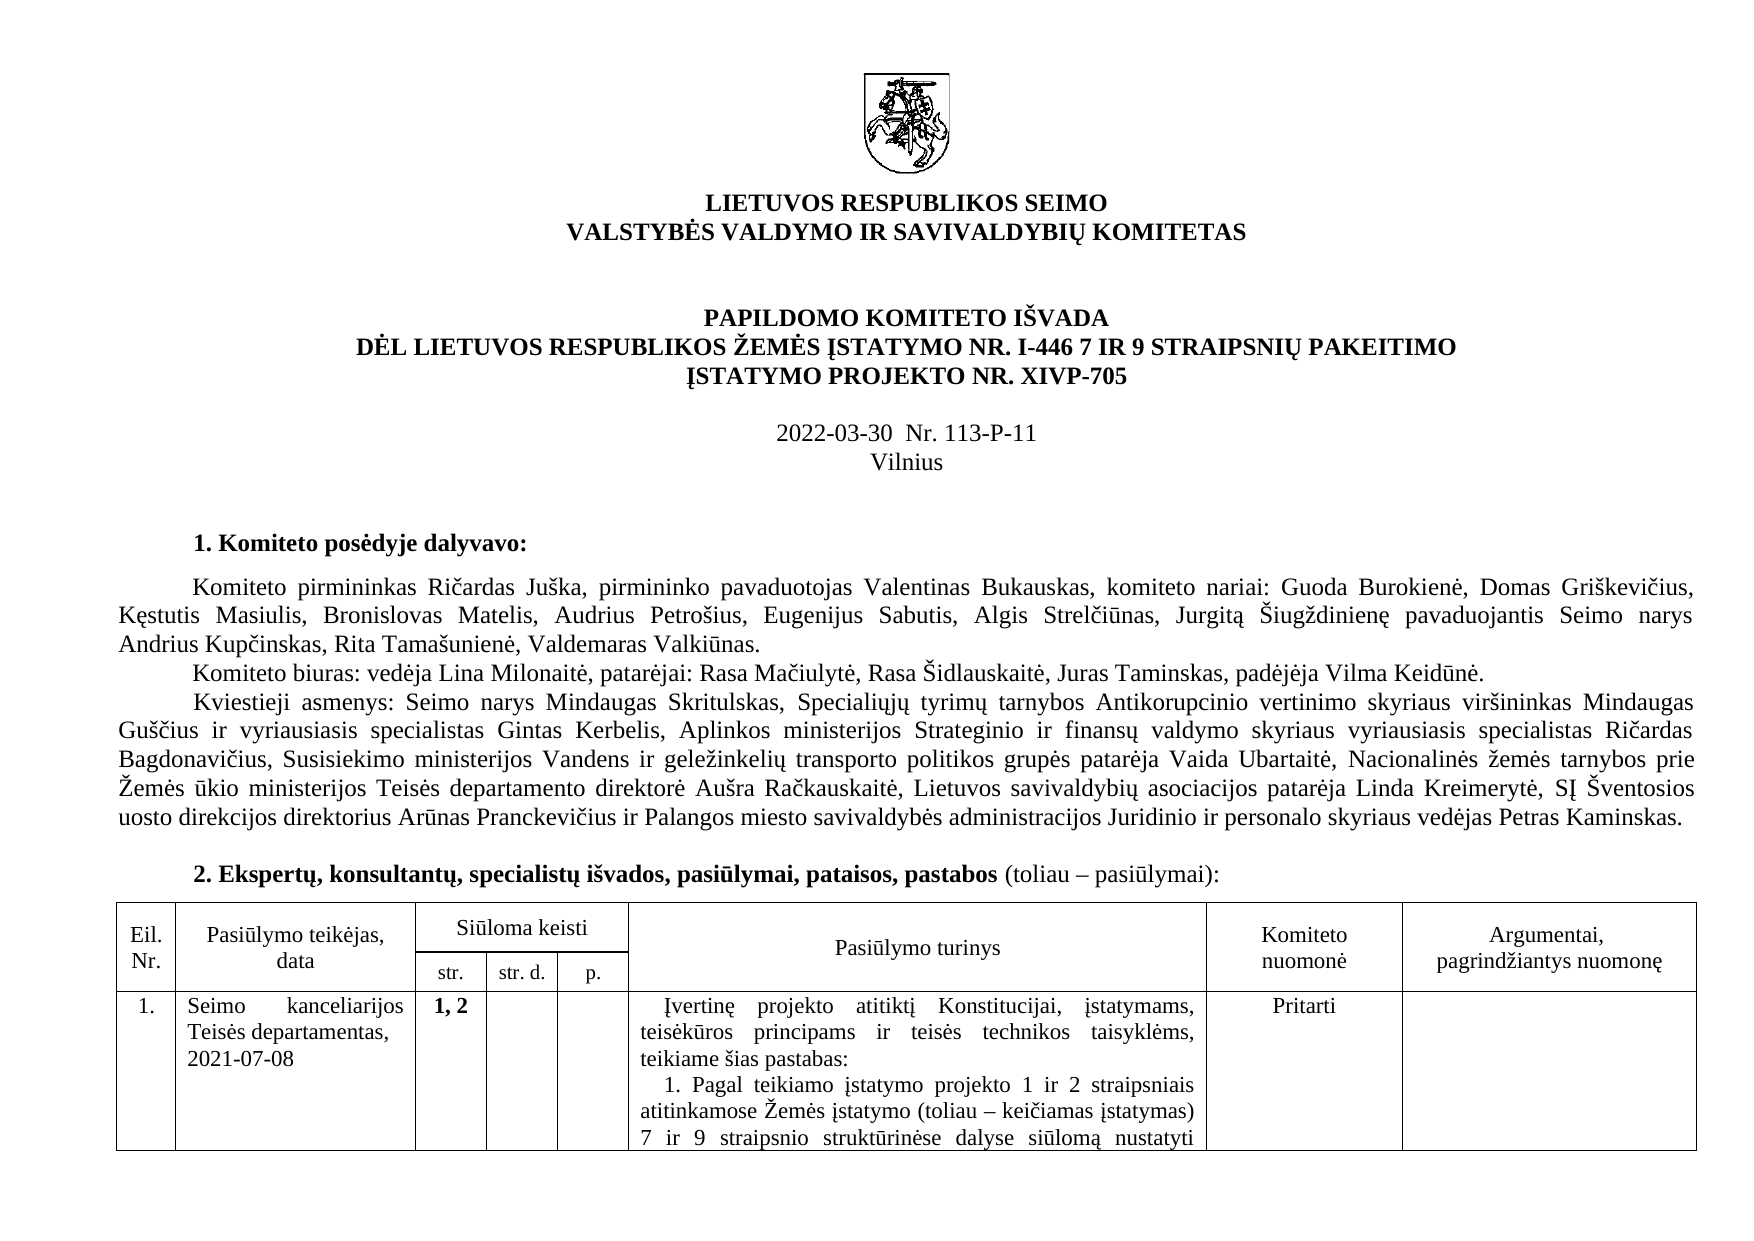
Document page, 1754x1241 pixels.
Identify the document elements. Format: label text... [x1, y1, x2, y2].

table_cell str. [416, 953, 486, 991]
table_header Pasiūlymo teikėjas, data [176, 903, 415, 991]
table_cell [487, 992, 557, 1150]
subtitle 2. Ekspertų, konsultantų, specialistų išvados, pasiūlymai, pataisos, pastabos (toliau – pasiūlymai): [118, 859, 1695, 888]
text Komiteto pirmininkas Ričardas Juška, pirmininko pavaduotojas Valentinas Bukauskas, komiteto nariai: Guoda Burokienė, Domas Griškevičius, Kęstutis Masiulis, Bronislovas Matelis, Audrius Petrošius, Eugenijus Sabutis, Algis Strelčiūnas, Jurgitą Šiugždinienę pavaduojantis Seimo narys Andrius Kupčinskas, Rita Tamašunienė, Valdemaras Valkiūnas. [118, 572, 1695, 658]
table_cell Seimo kanceliarijos Teisės departamentas, 2021-07-08 [176, 992, 415, 1150]
text Vilnius [118, 447, 1695, 476]
text 2022-03-30 Nr. 113-P-11 [118, 418, 1695, 447]
table_header Siūloma keisti [416, 903, 628, 951]
table_cell str. d. [487, 953, 557, 991]
text LIETUVOS RESPUBLIKOS SEIMO [118, 188, 1695, 217]
text valstybės valdymo ir savivaldybių komitetas [118, 217, 1695, 246]
table_header Pasiūlymo turinys [629, 903, 1206, 991]
text 1. Komiteto posėdyje dalyvavo: [118, 528, 1695, 557]
table_header Komiteto nuomonė [1207, 903, 1402, 991]
text DĖL LIETUVOS RESPUBLIKOS ŽEMĖS ĮSTATYMO NR. I-446 7 IR 9 STRAIPSNIŲ PAKEITIMO [118, 332, 1695, 361]
text ĮSTATYMO PROJEKTO NR. XIVP-705 [118, 361, 1695, 389]
table_cell p. [558, 953, 628, 991]
table_cell [1403, 992, 1696, 1150]
subtitle PAPILDOMO KOMITETO IŠVADA [118, 303, 1695, 332]
table_cell [558, 992, 628, 1150]
text Kviestieji asmenys: Seimo narys Mindaugas Skritulskas, Specialiųjų tyrimų tarnybos Antikorupcinio vertinimo skyriaus viršininkas Mindaugas Guščius ir vyriausiasis specialistas Gintas Kerbelis, Aplinkos ministerijos Strateginio ir finansų valdymo skyriaus vyriausiasis specialistas Ričardas Bagdonavičius, Susisiekimo ministerijos Vandens ir geležinkelių transporto politikos grupės patarėja Vaida Ubartaitė, Nacionalinės žemės tarnybos prie Žemės ūkio ministerijos Teisės departamento direktorė Aušra Račkauskaitė, Lietuvos savivaldybių asociacijos patarėja Linda Kreimerytė, SĮ Šventosios uosto direkcijos direktorius Arūnas Pranckevičius ir Palangos miesto savivaldybės administracijos Juridinio ir personalo skyriaus vedėjas Petras Kaminskas. [118, 687, 1695, 830]
table_cell Pritarti [1207, 992, 1402, 1150]
list Komiteto biuras: vedėja Lina Milonaitė, patarėjai: Rasa Mačiulytė, Rasa Šidlauskaitė, Juras Taminskas, padėjėja Vilma Keidūnė. [118, 658, 1695, 687]
table_header Argumentai, pagrindžiantys nuomonę [1403, 903, 1696, 991]
table_cell 1, 2 [416, 992, 486, 1150]
table_cell 1. [117, 992, 175, 1150]
table_cell Įvertinę projekto atitiktį Konstitucijai, įstatymams, teisėkūros principams ir teisės technikos taisyklėms, teikiame šias pastabas: 1. Pagal teikiamo įstatymo projekto 1 ir 2 straipsniais atitinkamose Žemės įstatymo (toliau – keičiamas įstatymas) 7 ir 9 straipsnio struktūrinėse dalyse siūlomą nustatyti [629, 992, 1206, 1150]
table_header Eil. Nr. [117, 903, 175, 991]
